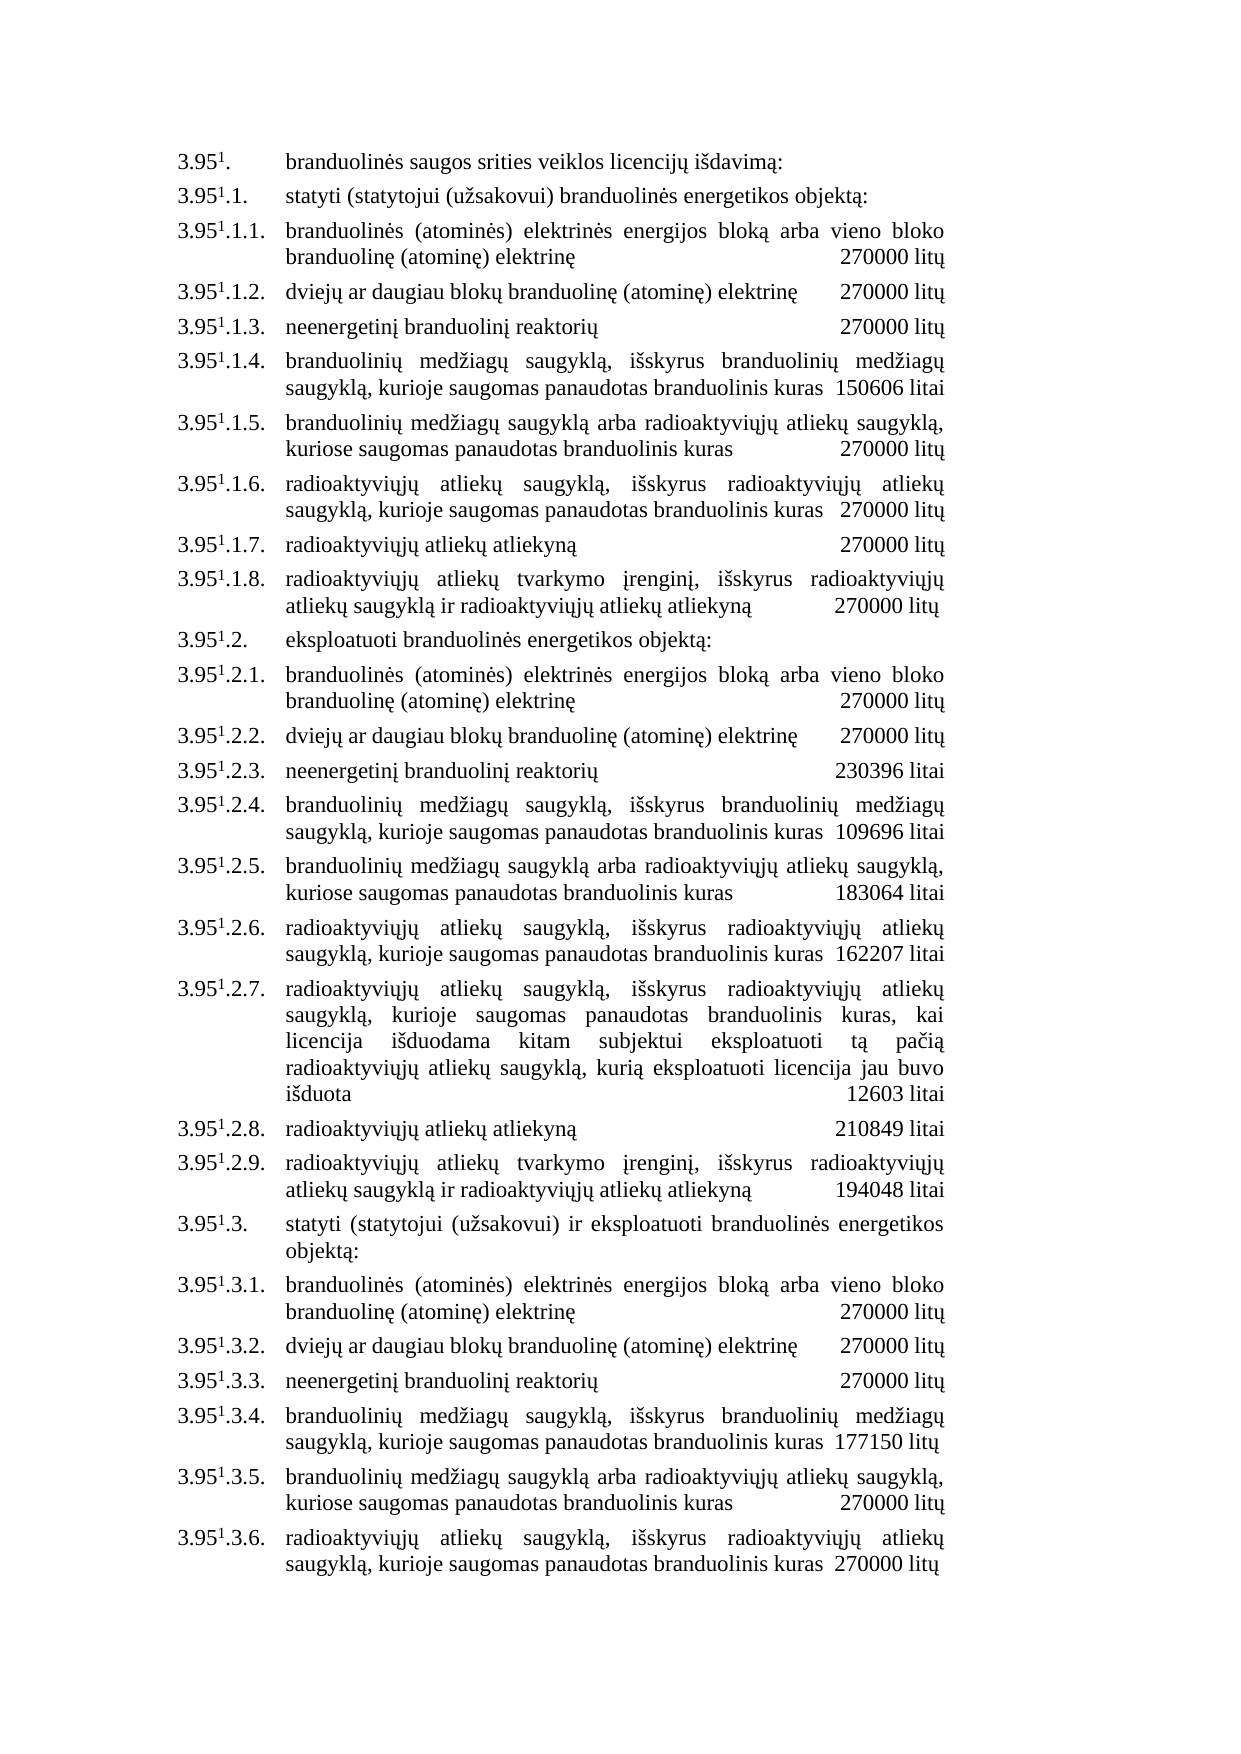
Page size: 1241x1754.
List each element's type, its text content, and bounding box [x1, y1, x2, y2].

text 3.951.3.2. dviejų ar daugiau blokų branduolinę (atominę) elektrinę 270000 litų [177, 1332, 945, 1359]
text 3.951.2.5. branduolinių medžiagų saugyklą arba radioaktyviųjų atliekų saugyklą, kuriose saugomas panaudotas branduolinis kuras 183064 litai [177, 852, 945, 905]
text 3.951.2.9. radioaktyviųjų atliekų tvarkymo įrenginį, išskyrus radioaktyviųjų atliekų saugyklą ir radioaktyviųjų atliekų atliekyną 194048 litai [177, 1149, 945, 1202]
text 3.951.2.1. branduolinės (atominės) elektrinės energijos bloką arba vieno bloko branduolinę (atominę) elektrinę 270000 litų [177, 661, 945, 714]
text 3.951.2.7. radioaktyviųjų atliekų saugyklą, išskyrus radioaktyviųjų atliekų saugyklą, kurioje saugomas panaudotas branduolinis kuras, kai licencija išduodama kitam subjektui eksploatuoti tą pačią radioaktyviųjų atliekų saugyklą, kurią eksploatuoti licencija jau buvo išduota 12603 litai [177, 974, 945, 1106]
text 3.951.1.3. neenergetinį branduolinį reaktorių 270000 litų [177, 313, 945, 339]
text 3.951. branduolinės saugos srities veiklos licencijų išdavimą: [177, 148, 945, 174]
text 3.951.1.4. branduolinių medžiagų saugyklą, išskyrus branduolinių medžiagų saugyklą, kurioje saugomas panaudotas branduolinis kuras 150606 litai [177, 347, 945, 400]
text 3.951.3.4. branduolinių medžiagų saugyklą, išskyrus branduolinių medžiagų saugyklą, kurioje saugomas panaudotas branduolinis kuras 177150 litų [177, 1402, 945, 1454]
text 3.951.2. eksploatuoti branduolinės energetikos objektą: [177, 626, 945, 653]
text 3.951.3.5. branduolinių medžiagų saugyklą arba radioaktyviųjų atliekų saugyklą, kuriose saugomas panaudotas branduolinis kuras 270000 litų [177, 1463, 945, 1516]
text 3.951.2.4. branduolinių medžiagų saugyklą, išskyrus branduolinių medžiagų saugyklą, kurioje saugomas panaudotas branduolinis kuras 109696 litai [177, 791, 945, 844]
text 3.951.2.3. neenergetinį branduolinį reaktorių 230396 litai [177, 757, 945, 783]
text 3.951.3.3. neenergetinį branduolinį reaktorių 270000 litų [177, 1367, 945, 1393]
text 3.951.1.6. radioaktyviųjų atliekų saugyklą, išskyrus radioaktyviųjų atliekų saugyklą, kurioje saugomas panaudotas branduolinis kuras 270000 litų [177, 469, 945, 522]
text 3.951.1.1. branduolinės (atominės) elektrinės energijos bloką arba vieno bloko branduolinę (atominę) elektrinę 270000 litų [177, 217, 945, 270]
text 3.951.2.8. radioaktyviųjų atliekų atliekyną 210849 litai [177, 1115, 945, 1141]
text 3.951.2.6. radioaktyviųjų atliekų saugyklą, išskyrus radioaktyviųjų atliekų saugyklą, kurioje saugomas panaudotas branduolinis kuras 162207 litai [177, 913, 945, 966]
text 3.951.2.2. dviejų ar daugiau blokų branduolinę (atominę) elektrinę 270000 litų [177, 722, 945, 748]
text 3.951.3.1. branduolinės (atominės) elektrinės energijos bloką arba vieno bloko branduolinę (atominę) elektrinę 270000 litų [177, 1271, 945, 1324]
text 3.951.3. statyti (statytojui (užsakovui) ir eksploatuoti branduolinės energetikos objektą: [177, 1210, 945, 1263]
text 3.951.1.8. radioaktyviųjų atliekų tvarkymo įrenginį, išskyrus radioaktyviųjų atliekų saugyklą ir radioaktyviųjų atliekų atliekyną 270000 litų [177, 565, 945, 618]
text 3.951.1. statyti (statytojui (užsakovui) branduolinės energetikos objektą: [177, 182, 945, 209]
text 3.951.1.5. branduolinių medžiagų saugyklą arba radioaktyviųjų atliekų saugyklą, kuriose saugomas panaudotas branduolinis kuras 270000 litų [177, 408, 945, 461]
text 3.951.3.6. radioaktyviųjų atliekų saugyklą, išskyrus radioaktyviųjų atliekų saugyklą, kurioje saugomas panaudotas branduolinis kuras 270000 litų [177, 1524, 945, 1577]
text 3.951.1.2. dviejų ar daugiau blokų branduolinę (atominę) elektrinę 270000 litų [177, 278, 945, 304]
text 3.951.1.7. radioaktyviųjų atliekų atliekyną 270000 litų [177, 531, 945, 557]
